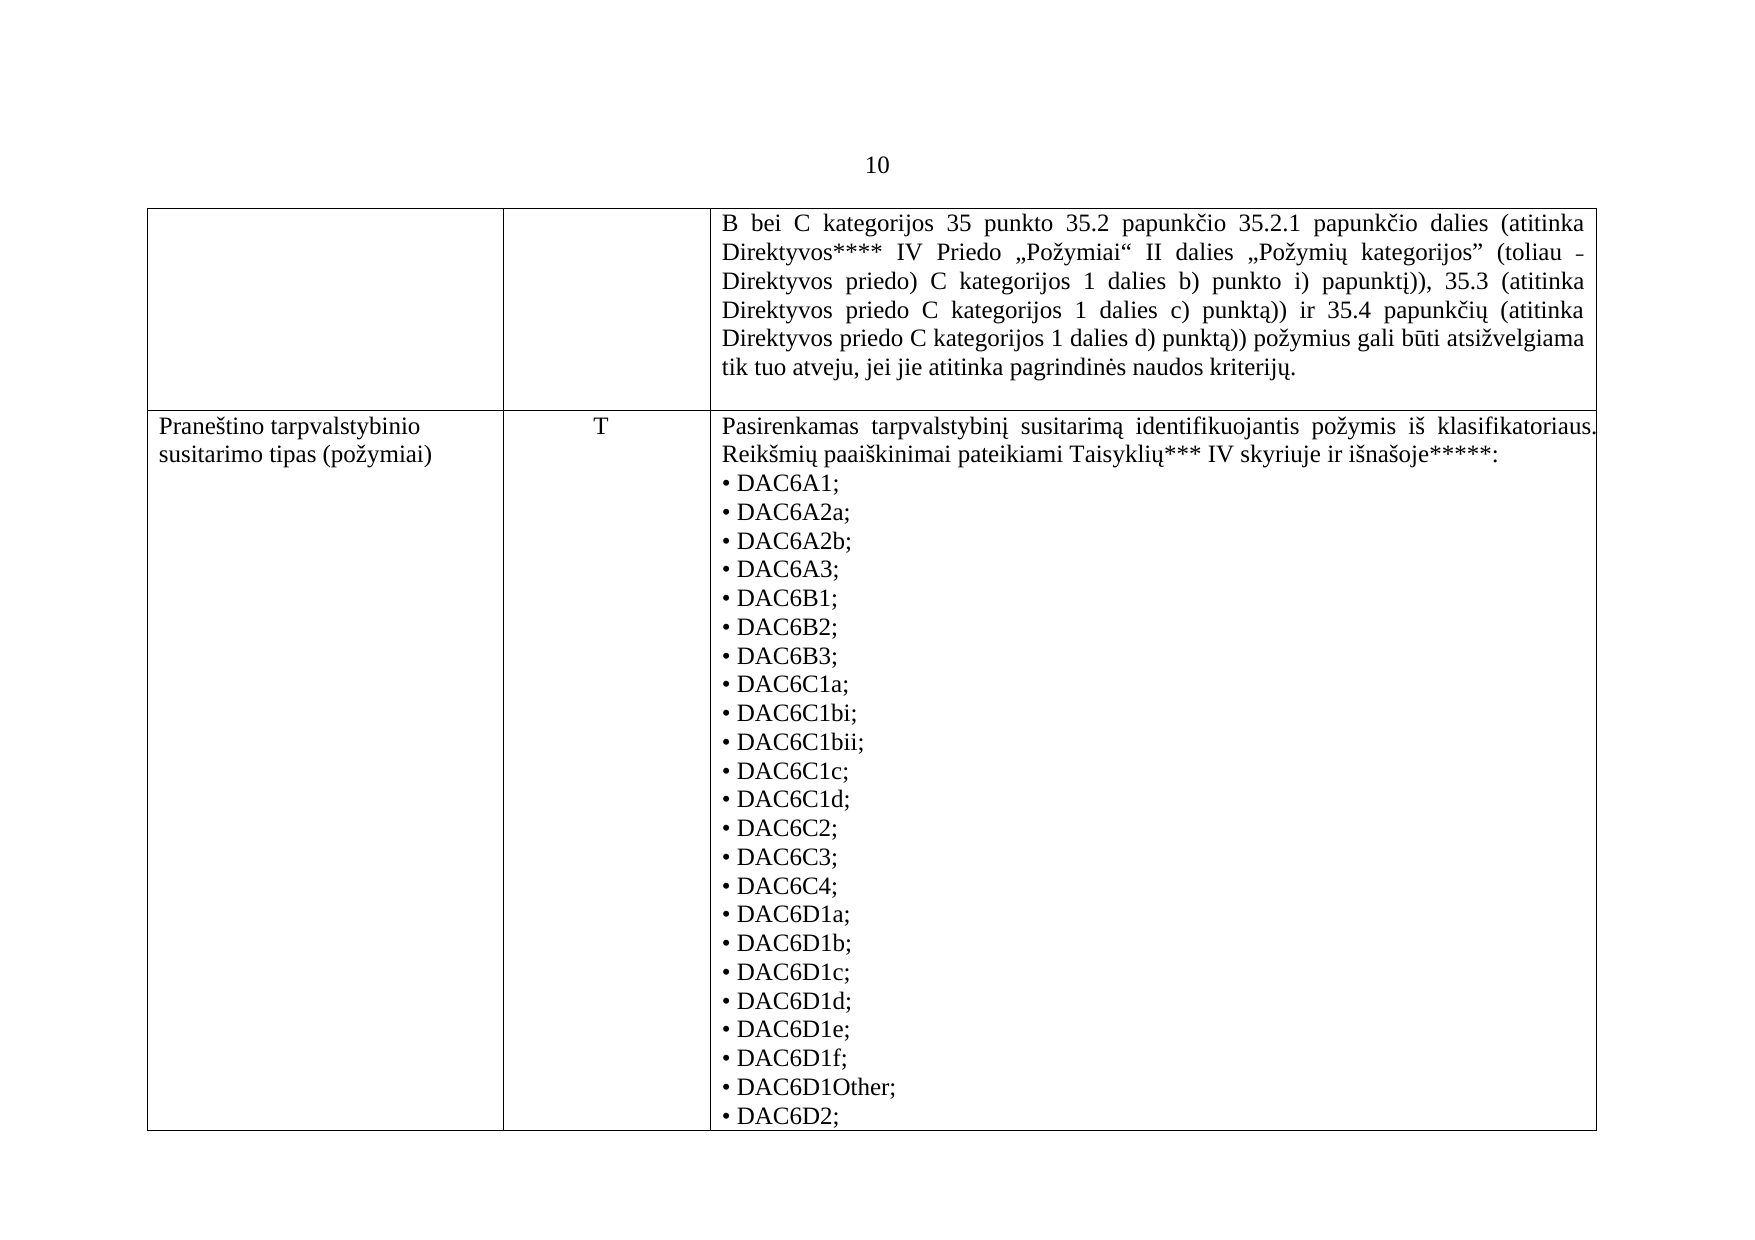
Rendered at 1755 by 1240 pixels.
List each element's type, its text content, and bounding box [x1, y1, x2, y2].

table_cell Praneštino tarpvalstybinio susitarimo tipas (požymiai) [148, 411, 503, 1129]
table_cell B bei C kategorijos 35 punkto 35.2 papunkčio 35.2.1 papunkčio dalies (atitinka Direktyvos**** IV Priedo „Požymiai“ II dalies „Požymių kategorijos” (toliau ˗ Direktyvos priedo) C kategorijos 1 dalies b) punkto i) papunktį)), 35.3 (atitinka Direktyvos priedo C kategorijos 1 dalies c) punktą)) ir 35.4 papunkčių (atitinka Direktyvos priedo C kategorijos 1 dalies d) punktą)) požymius gali būti atsižvelgiama tik tuo atveju, jei jie atitinka pagrindinės naudos kriterijų. [711, 209, 1596, 410]
table_cell [148, 209, 503, 410]
table_cell T [504, 411, 710, 1129]
table_cell Pasirenkamas tarpvalstybinį susitarimą identifikuojantis požymis iš klasifikatoriaus. Reikšmių paaiškinimai pateikiami Taisyklių*** IV skyriuje ir išnašoje*****: • DAC6A1; • DAC6A2a; • DAC6A2b; • DAC6A3; • DAC6B1; • DAC6B2; • DAC6B3; • DAC6C1a; • DAC6C1bi; • DAC6C1bii; • DAC6C1c; • DAC6C1d; • DAC6C2; • DAC6C3; • DAC6C4; • DAC6D1a; • DAC6D1b; • DAC6D1c; • DAC6D1d; • DAC6D1e; • DAC6D1f; • DAC6D1Other; • DAC6D2; [711, 411, 1596, 1129]
table_cell [504, 209, 710, 410]
